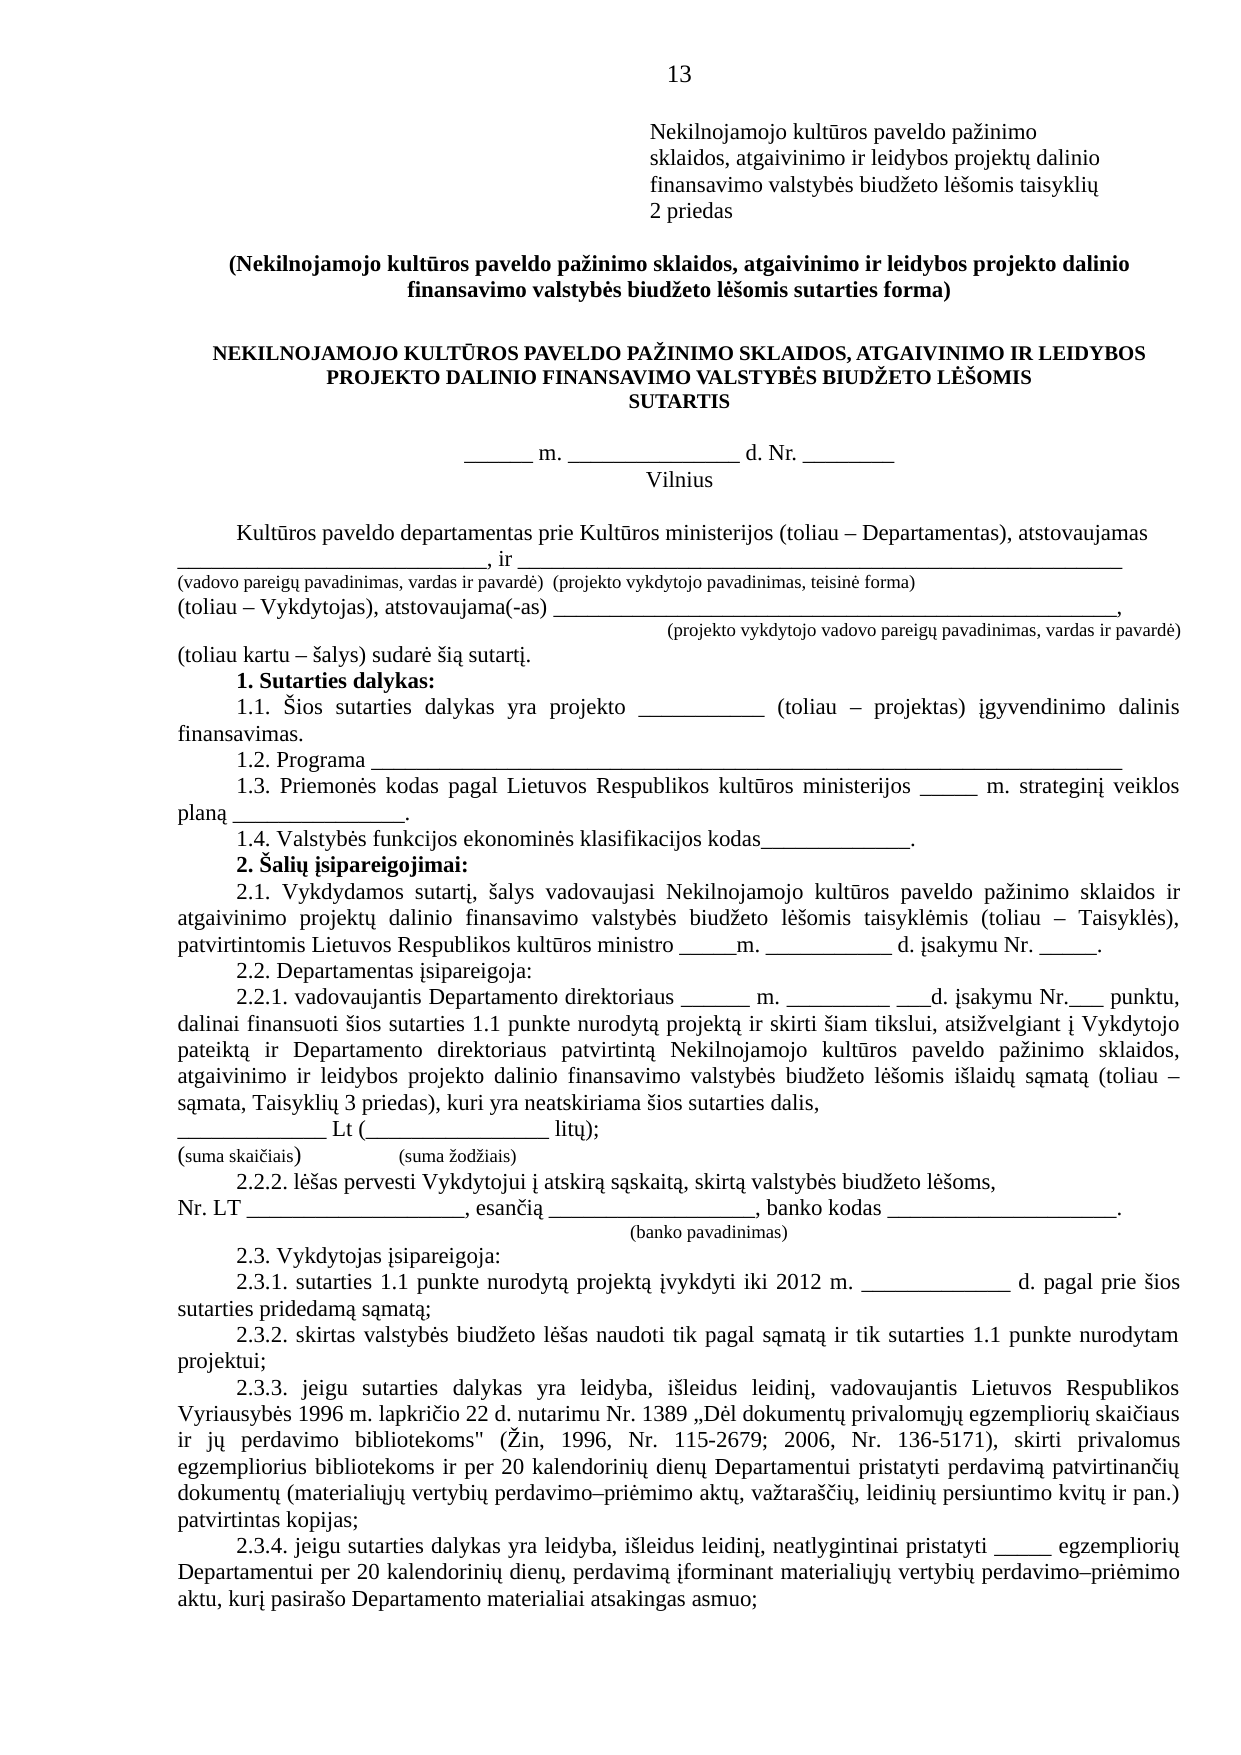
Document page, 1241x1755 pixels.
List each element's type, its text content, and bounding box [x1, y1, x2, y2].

text 2 priedas [649, 197, 1181, 223]
text (toliau – Vykdytojas), atstovaujama(-as) , [177, 593, 1181, 619]
text (vadovo pareigų pavadinimas, vardas ir pavardė) (projekto vykdytojo pavadinimas, teisinė forma) [177, 571, 1181, 593]
text (suma skaičiais) (suma žodžiais) [177, 1141, 1181, 1168]
text 2. Šalių įsipareigojimai: [177, 852, 1181, 878]
text 2.3.1. sutarties 1.1 punkte nurodytą projektą įvykdyti iki 2012 m. _____________ d. pagal prie šios sutarties pridedamą sąmatą; [177, 1268, 1181, 1321]
text _____________ Lt (________________ litų); [177, 1115, 1181, 1141]
text NEKILNOJAMOJO KULTŪROS PAVELDO PAŽINIMO SKLAIDOS, ATGAIVINIMO IR LEIDYBOS PROJEKTO DALINIO FINANSAVIMO VALSTYBĖS BIUDŽETO LĖŠOMIS [177, 341, 1181, 389]
text Kultūros paveldo departamentas prie Kultūros ministerijos (toliau – Departamentas), atstovaujamas [177, 518, 1181, 545]
text ______ m. _______________ d. Nr. ________ [177, 439, 1181, 466]
text 1. Sutarties dalykas: [177, 667, 1181, 693]
text 2.2.1. vadovaujantis Departamento direktoriaus ______ m. _________ ___d. įsakymu Nr.___ punktu, dalinai finansuoti šios sutarties 1.1 punkte nurodytą projektą ir skirti šiam tikslui, atsižvelgiant į Vykdytojo pateiktą ir Departamento direktoriaus patvirtintą Nekilnojamojo kultūros paveldo pažinimo sklaidos, atgaivinimo ir leidybos projekto dalinio finansavimo valstybės biudžeto lėšomis išlaidų sąmatą (toliau – sąmata, Taisyklių 3 priedas), kuri yra neatskiriama šios sutarties dalis, [177, 983, 1181, 1115]
text (toliau kartu – šalys) sudarė šią sutartį. [177, 641, 1181, 667]
text finansavimo valstybės biudžeto lėšomis taisyklių [649, 171, 1181, 197]
text 1.1. Šios sutarties dalykas yra projekto ___________ (toliau – projektas) įgyvendinimo dalinis finansavimas. [177, 693, 1181, 746]
text (Nekilnojamojo kultūros paveldo pažinimo sklaidos, atgaivinimo ir leidybos projekto dalinio finansavimo valstybės biudžeto lėšomis sutarties forma) [177, 250, 1181, 303]
text Nekilnojamojo kultūros paveldo pažinimo [649, 118, 1181, 144]
text 1.4. Valstybės funkcijos ekonominės klasifikacijos kodas_____________. [177, 825, 1181, 852]
text 2.3.2. skirtas valstybės biudžeto lėšas naudoti tik pagal sąmatą ir tik sutarties 1.1 punkte nurodytam projektui; [177, 1321, 1181, 1374]
text 2.3.3. jeigu sutarties dalykas yra leidyba, išleidus leidinį, vadovaujantis Lietuvos Respublikos Vyriausybės 1996 m. lapkričio 22 d. nutarimu Nr. 1389 „Dėl dokumentų privalomųjų egzempliorių skaičiaus ir jų perdavimo bibliotekoms" (Žin, 1996, Nr. 115-2679; 2006, Nr. 136-5171), skirti privalomus egzempliorius bibliotekoms ir per 20 kalendorinių dienų Departamentui pristatyti perdavimą patvirtinančių dokumentų (materialiųjų vertybių perdavimo–priėmimo aktų, važtaraščių, leidinių persiuntimo kvitų ir pan.) patvirtintas kopijas; [177, 1374, 1181, 1532]
text sklaidos, atgaivinimo ir leidybos projektų dalinio [649, 144, 1181, 171]
text (projekto vykdytojo vadovo pareigų pavadinimas, vardas ir pavardė) [177, 619, 1181, 641]
text 2.3.4. jeigu sutarties dalykas yra leidyba, išleidus leidinį, neatlygintinai pristatyti _____ egzempliorių Departamentui per 20 kalendorinių dienų, perdavimą įforminant materialiųjų vertybių perdavimo–priėmimo aktu, kurį pasirašo Departamento materialiai atsakingas asmuo; [177, 1532, 1181, 1611]
text 2.2.2. lėšas pervesti Vykdytojui į atskirą sąskaitą, skirtą valstybės biudžeto lėšoms, [177, 1168, 1181, 1194]
text Nr. LT ___________________, esančią __________________, banko kodas . [177, 1194, 1181, 1221]
text (banko pavadinimas) [177, 1221, 1181, 1242]
text Vilnius [177, 466, 1181, 492]
text ___________________________, ir [177, 545, 1181, 571]
text 1.2. Programa [177, 746, 1181, 772]
text 2.3. Vykdytojas įsipareigoja: [177, 1242, 1181, 1268]
text 1.3. Priemonės kodas pagal Lietuvos Respublikos kultūros ministerijos _____ m. strateginį veiklos planą _______________. [177, 772, 1181, 825]
text 2.2. Departamentas įsipareigoja: [177, 957, 1181, 983]
text 2.1. Vykdydamos sutartį, šalys vadovaujasi Nekilnojamojo kultūros paveldo pažinimo sklaidos ir atgaivinimo projektų dalinio finansavimo valstybės biudžeto lėšomis taisyklėmis (toliau – Taisyklės), patvirtintomis Lietuvos Respublikos kultūros ministro _____m. ___________ d. įsakymu Nr. _____. [177, 878, 1181, 957]
text SUTARTIS [177, 389, 1181, 413]
